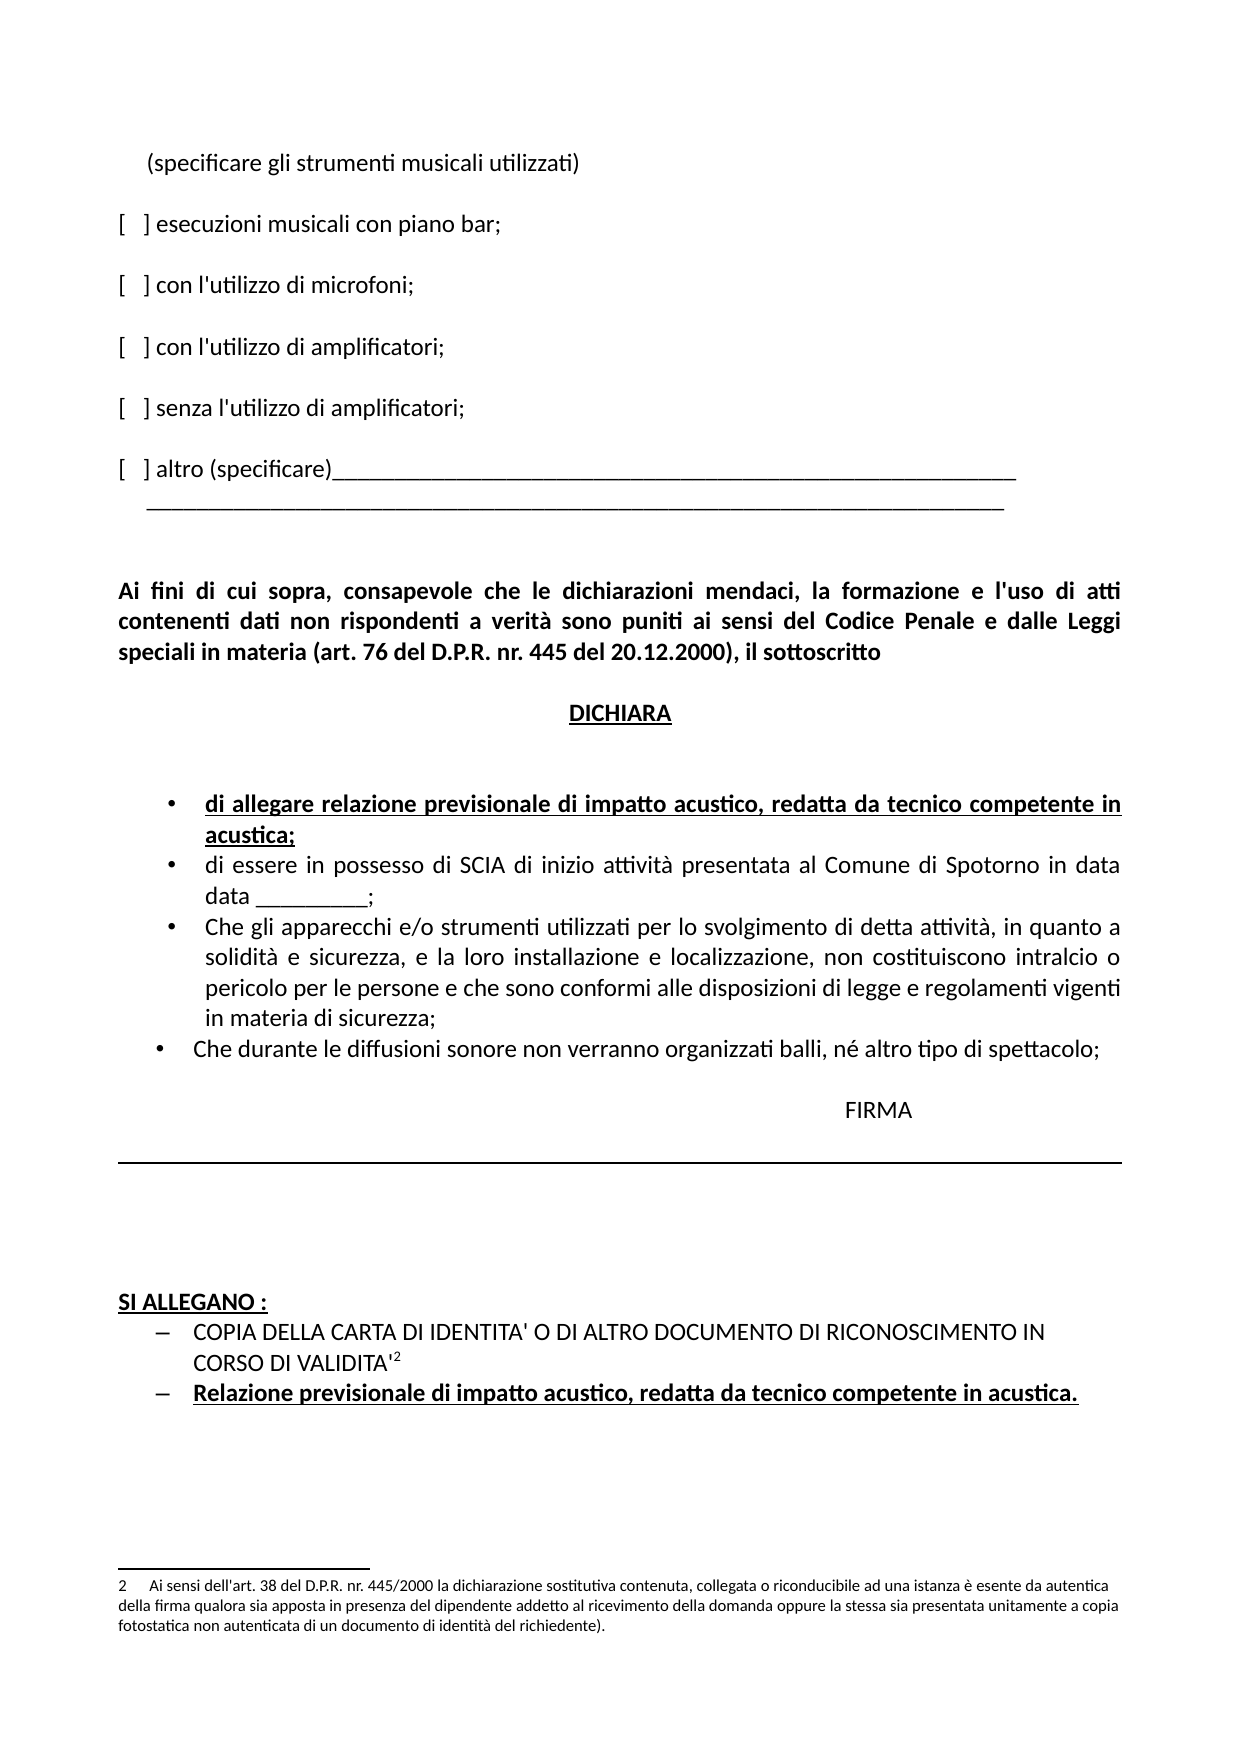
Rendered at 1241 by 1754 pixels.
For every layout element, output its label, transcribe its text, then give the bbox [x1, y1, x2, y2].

text SI ALLEGANO : [118, 1286, 1122, 1316]
text FIRMA [118, 1094, 1122, 1124]
text DICHIARA [118, 697, 1122, 727]
list di essere in possesso di SCIA di inizio attività presentata al Comune di Spotorno in data data _________; [167, 849, 1122, 911]
text [ ] con l'utilizzo di microfoni; [118, 270, 1122, 300]
text [ ] con l'utilizzo di amplificatori; [118, 331, 1122, 361]
list Ai sensi dell'art. 38 del D.P.R. nr. 445/2000 la dichiarazione sostitutiva contenuta, collegata o riconducibile ad una istanza è esente da autentica della firma qualora sia apposta in presenza del dipendente addetto al ricevimento della domanda oppure la stessa sia presentata unitamente a copia fotostatica non autenticata di un documento di identità del richiedente). [118, 1575, 1122, 1636]
text Ai fini di cui sopra, consapevole che le dichiarazioni mendaci, la formazione e l'uso di atti contenenti dati non rispondenti a verità sono puniti ai sensi del Codice Penale e dalle Leggi speciali in materia (art. 76 del D.P.R. nr. 445 del 20.12.2000), il sottoscritto [118, 575, 1122, 666]
list Che durante le diffusioni sonore non verranno organizzati balli, né altro tipo di spettacolo; [156, 1033, 1122, 1063]
list Che gli apparecchi e/o strumenti utilizzati per lo svolgimento di detta attività, in quanto a solidità e sicurezza, e la loro installazione e localizzazione, non costituiscono intralcio o pericolo per le persone e che sono conformi alle disposizioni di legge e regolamenti vigenti in materia di sicurezza; [167, 911, 1122, 1033]
list COPIA DELLA CARTA DI IDENTITA' O DI ALTRO DOCUMENTO DI RICONOSCIMENTO IN CORSO DI VALIDITA' [156, 1316, 1122, 1377]
text [ ] altro (specificare)_______________________________________________________ [118, 453, 1122, 483]
text [ ] esecuzioni musicali con piano bar; [118, 209, 1122, 239]
text [ ] senza l'utilizzo di amplificatori; [118, 392, 1122, 422]
list di allegare relazione previsionale di impatto acustico, redatta da tecnico competente in acustica; [167, 788, 1122, 849]
text _____________________________________________________________________ [118, 483, 1122, 514]
text (specificare gli strumenti musicali utilizzati) [118, 148, 1122, 178]
list Relazione previsionale di impatto acustico, redatta da tecnico competente in acustica. [156, 1377, 1122, 1408]
